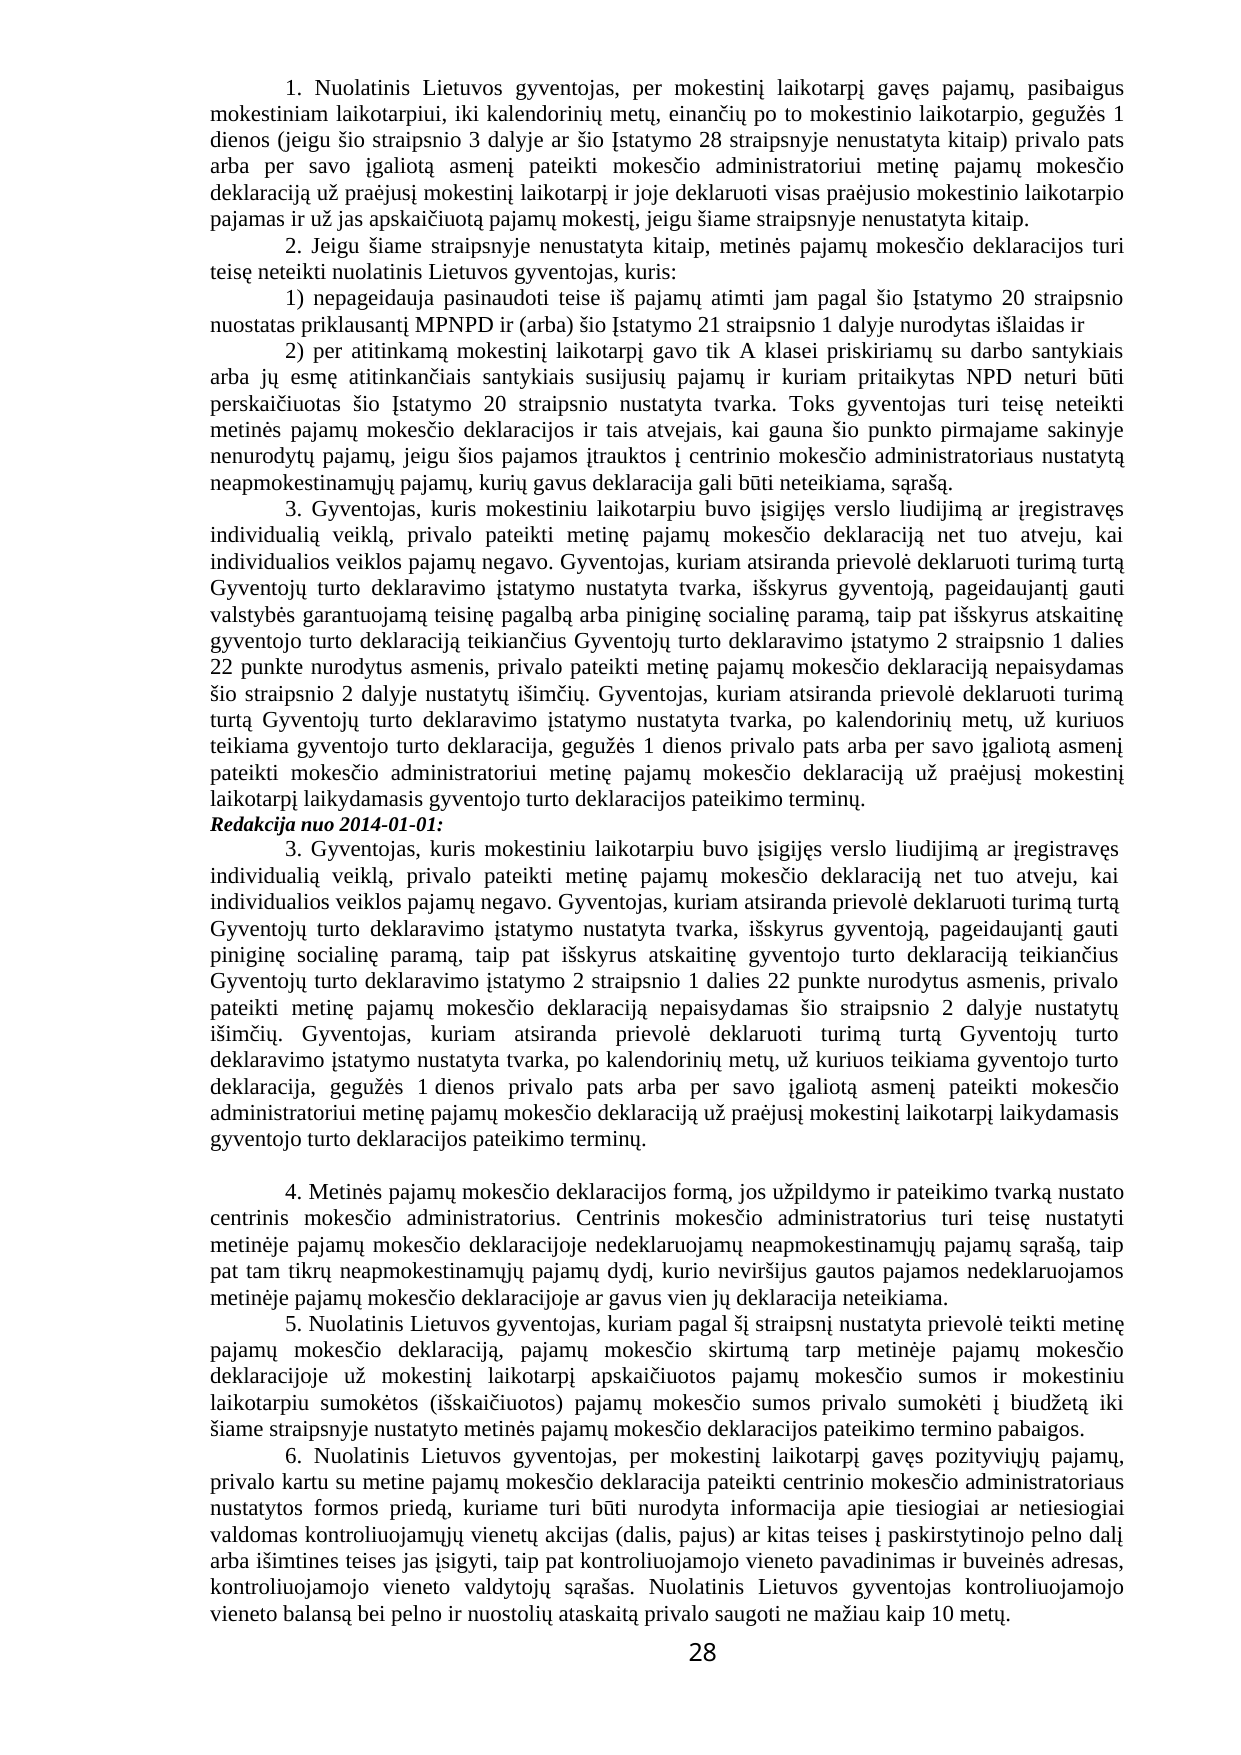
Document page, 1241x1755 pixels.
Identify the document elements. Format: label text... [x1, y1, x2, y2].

text 3. Gyventojas, kuris mokestiniu laikotarpiu buvo įsigijęs verslo liudijimą ar įregistravęs individualią veiklą, privalo pateikti metinę pajamų mokesčio deklaraciją net tuo atveju, kai individualios veiklos pajamų negavo. Gyventojas, kuriam atsiranda prievolė deklaruoti turimą turtą Gyventojų turto deklaravimo įstatymo nustatyta tvarka, išskyrus gyventoją, pageidaujantį gauti valstybės garantuojamą teisinę pagalbą arba piniginę socialinę paramą, taip pat išskyrus atskaitinę gyventojo turto deklaraciją teikiančius Gyventojų turto deklaravimo įstatymo 2 straipsnio 1 dalies 22 punkte nurodytus asmenis, privalo pateikti metinę pajamų mokesčio deklaraciją nepaisydamas šio straipsnio 2 dalyje nustatytų išimčių. Gyventojas, kuriam atsiranda prievolė deklaruoti turimą turtą Gyventojų turto deklaravimo įstatymo nustatyta tvarka, po kalendorinių metų, už kuriuos teikiama gyventojo turto deklaracija, gegužės 1 dienos privalo pats arba per savo įgaliotą asmenį pateikti mokesčio administratoriui metinę pajamų mokesčio deklaraciją už praėjusį mokestinį laikotarpį laikydamasis gyventojo turto deklaracijos pateikimo terminų. [210, 495, 1126, 811]
text 4. Metinės pajamų mokesčio deklaracijos formą, jos užpildymo ir pateikimo tvarką nustato centrinis mokesčio administratorius. Centrinis mokesčio administratorius turi teisę nustatyti metinėje pajamų mokesčio deklaracijoje nedeklaruojamų neapmokestinamųjų pajamų sąrašą, taip pat tam tikrų neapmokestinamųjų pajamų dydį, kurio neviršijus gautos pajamos nedeklaruojamos metinėje pajamų mokesčio deklaracijoje ar gavus vien jų deklaracija neteikiama. [210, 1178, 1126, 1310]
text 1) nepageidauja pasinaudoti teise iš pajamų atimti jam pagal šio Įstatymo 20 straipsnio nuostatas priklausantį MPNPD ir (arba) šio Įstatymo 21 straipsnio 1 dalyje nurodytas išlaidas ir [210, 284, 1126, 337]
text 1. Nuolatinis Lietuvos gyventojas, per mokestinį laikotarpį gavęs pajamų, pasibaigus mokestiniam laikotarpiui, iki kalendorinių metų, einančių po to mokestinio laikotarpio, gegužės 1 dienos (jeigu šio straipsnio 3 dalyje ar šio Įstatymo 28 straipsnyje nenustatyta kitaip) privalo pats arba per savo įgaliotą asmenį pateikti mokesčio administratoriui metinę pajamų mokesčio deklaraciją už praėjusį mokestinį laikotarpį ir joje deklaruoti visas praėjusio mokestinio laikotarpio pajamas ir už jas apskaičiuotą pajamų mokestį, jeigu šiame straipsnyje nenustatyta kitaip. [210, 73, 1126, 232]
text Redakcija nuo 2014-01-01: [210, 811, 1126, 836]
text 2) per atitinkamą mokestinį laikotarpį gavo tik A klasei priskiriamų su darbo santykiais arba jų esmę atitinkančiais santykiais susijusių pajamų ir kuriam pritaikytas NPD neturi būti perskaičiuotas šio Įstatymo 20 straipsnio nustatyta tvarka. Toks gyventojas turi teisę neteikti metinės pajamų mokesčio deklaracijos ir tais atvejais, kai gauna šio punkto pirmajame sakinyje nenurodytų pajamų, jeigu šios pajamos įtrauktos į centrinio mokesčio administratoriaus nustatytą neapmokestinamųjų pajamų, kurių gavus deklaracija gali būti neteikiama, sąrašą. [210, 337, 1126, 495]
text 5. Nuolatinis Lietuvos gyventojas, kuriam pagal šį straipsnį nustatyta prievolė teikti metinę pajamų mokesčio deklaraciją, pajamų mokesčio skirtumą tarp metinėje pajamų mokesčio deklaracijoje už mokestinį laikotarpį apskaičiuotos pajamų mokesčio sumos ir mokestiniu laikotarpiu sumokėtos (išskaičiuotos) pajamų mokesčio sumos privalo sumokėti į biudžetą iki šiame straipsnyje nustatyto metinės pajamų mokesčio deklaracijos pateikimo termino pabaigos. [210, 1310, 1126, 1442]
text 6. Nuolatinis Lietuvos gyventojas, per mokestinį laikotarpį gavęs pozityviųjų pajamų, privalo kartu su metine pajamų mokesčio deklaracija pateikti centrinio mokesčio administratoriaus nustatytos formos priedą, kuriame turi būti nurodyta informacija apie tiesiogiai ar netiesiogiai valdomas kontroliuojamųjų vienetų akcijas (dalis, pajus) ar kitas teises į paskirstytinojo pelno dalį arba išimtines teises jas įsigyti, taip pat kontroliuojamojo vieneto pavadinimas ir buveinės adresas, kontroliuojamojo vieneto valdytojų sąrašas. Nuolatinis Lietuvos gyventojas kontroliuojamojo vieneto balansą bei pelno ir nuostolių ataskaitą privalo saugoti ne mažiau kaip 10 metų. [210, 1442, 1126, 1626]
text 3. Gyventojas, kuris mokestiniu laikotarpiu buvo įsigijęs verslo liudijimą ar įregistravęs individualią veiklą, privalo pateikti metinę pajamų mokesčio deklaraciją net tuo atveju, kai individualios veiklos pajamų negavo. Gyventojas, kuriam atsiranda prievolė deklaruoti turimą turtą Gyventojų turto deklaravimo įstatymo nustatyta tvarka, išskyrus gyventoją, pageidaujantį gauti piniginę socialinę paramą, taip pat išskyrus atskaitinę gyventojo turto deklaraciją teikiančius Gyventojų turto deklaravimo įstatymo 2 straipsnio 1 dalies 22 punkte nurodytus asmenis, privalo pateikti metinę pajamų mokesčio deklaraciją nepaisydamas šio straipsnio 2 dalyje nustatytų išimčių. Gyventojas, kuriam atsiranda prievolė deklaruoti turimą turtą Gyventojų turto deklaravimo įstatymo nustatyta tvarka, po kalendorinių metų, už kuriuos teikiama gyventojo turto deklaracija, gegužės 1 dienos privalo pats arba per savo įgaliotą asmenį pateikti mokesčio administratoriui metinę pajamų mokesčio deklaraciją už praėjusį mokestinį laikotarpį laikydamasis gyventojo turto deklaracijos pateikimo terminų. [210, 836, 1120, 1152]
text 2. Jeigu šiame straipsnyje nenustatyta kitaip, metinės pajamų mokesčio deklaracijos turi teisę neteikti nuolatinis Lietuvos gyventojas, kuris: [210, 232, 1126, 284]
